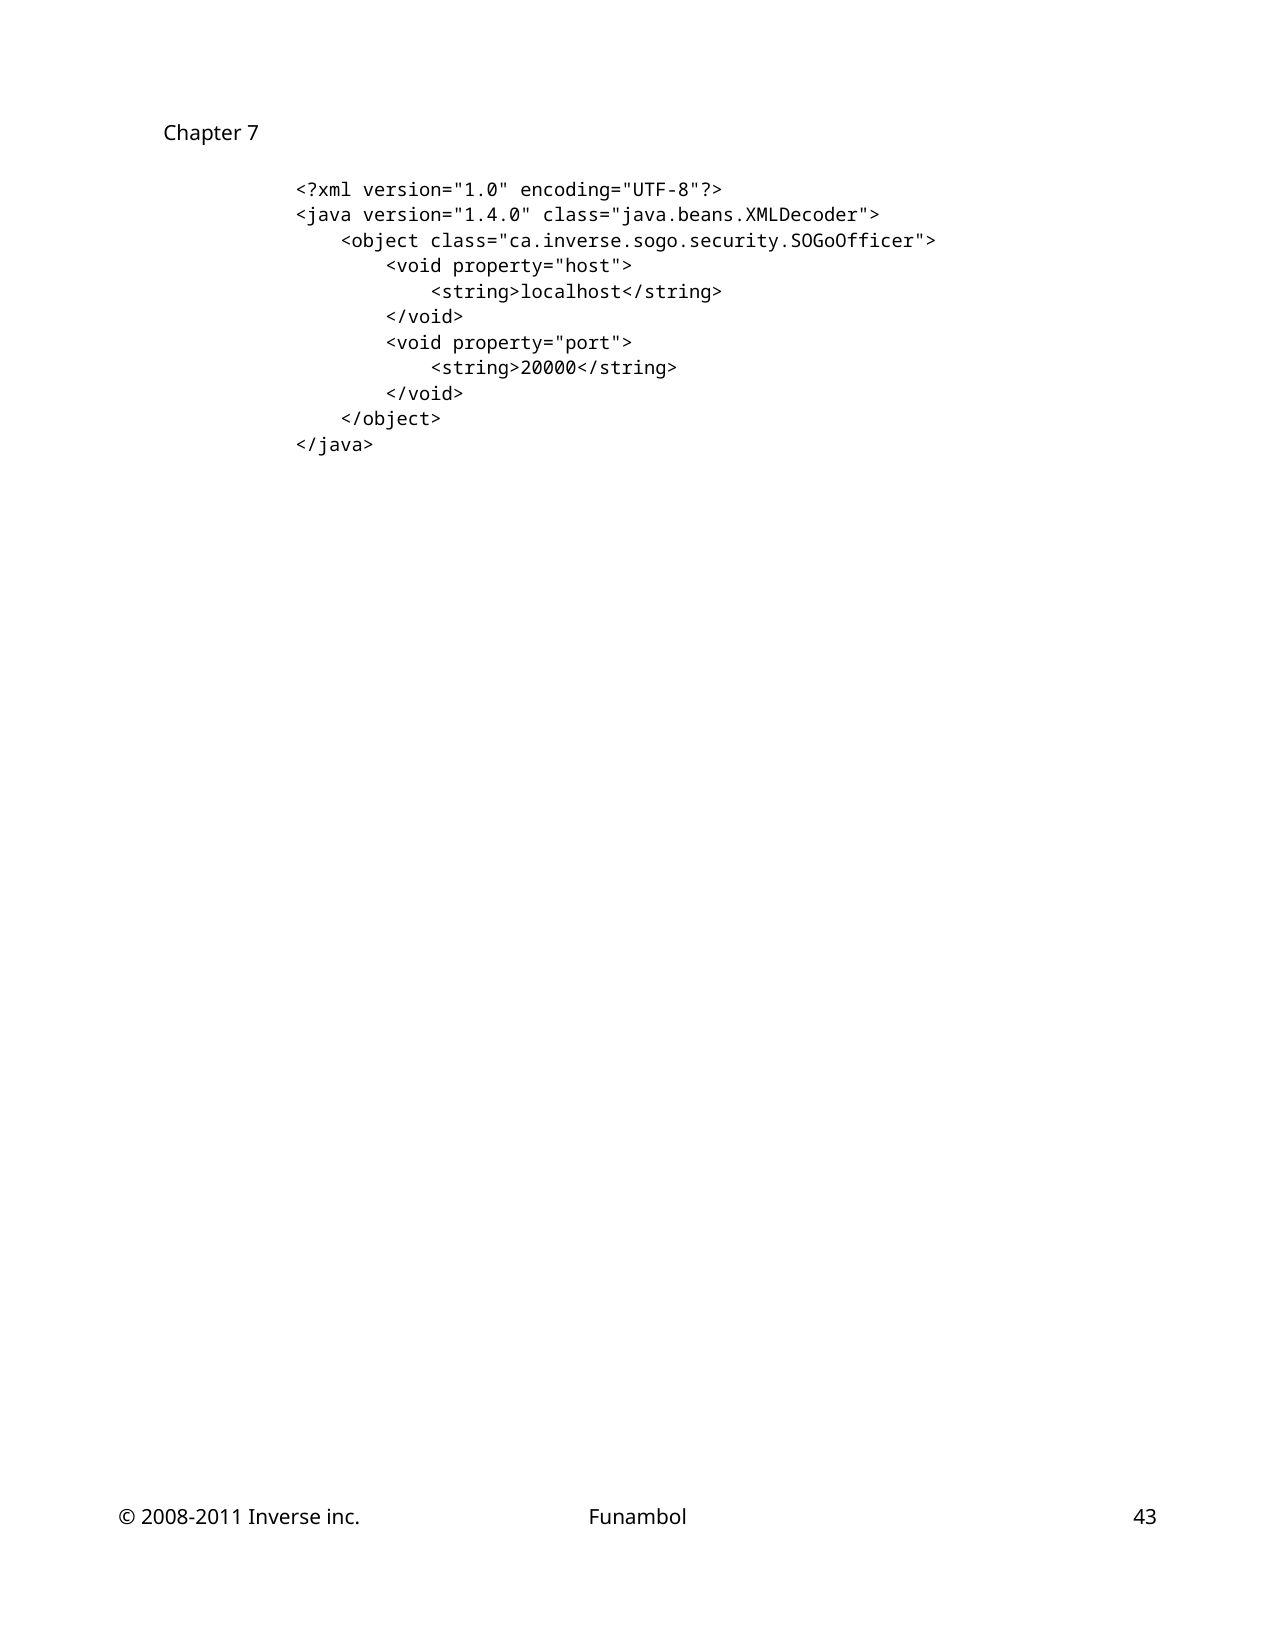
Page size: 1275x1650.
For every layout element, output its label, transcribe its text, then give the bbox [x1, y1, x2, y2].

text <void property="host"> [295, 253, 1157, 278]
text </void> [295, 380, 1157, 406]
text </void> [295, 304, 1157, 329]
text <java version="1.4.0" class="java.beans.XMLDecoder"> [295, 202, 1157, 227]
text <string>20000</string> [295, 355, 1157, 380]
text <?xml version="1.0" encoding="UTF-8"?> [295, 176, 1157, 202]
text <void property="port"> [295, 329, 1157, 355]
text <string>localhost</string> [295, 278, 1157, 304]
text <object class="ca.inverse.sogo.security.SOGoOfficer"> [295, 227, 1157, 253]
text </java> [295, 431, 1157, 457]
text </object> [295, 406, 1157, 431]
